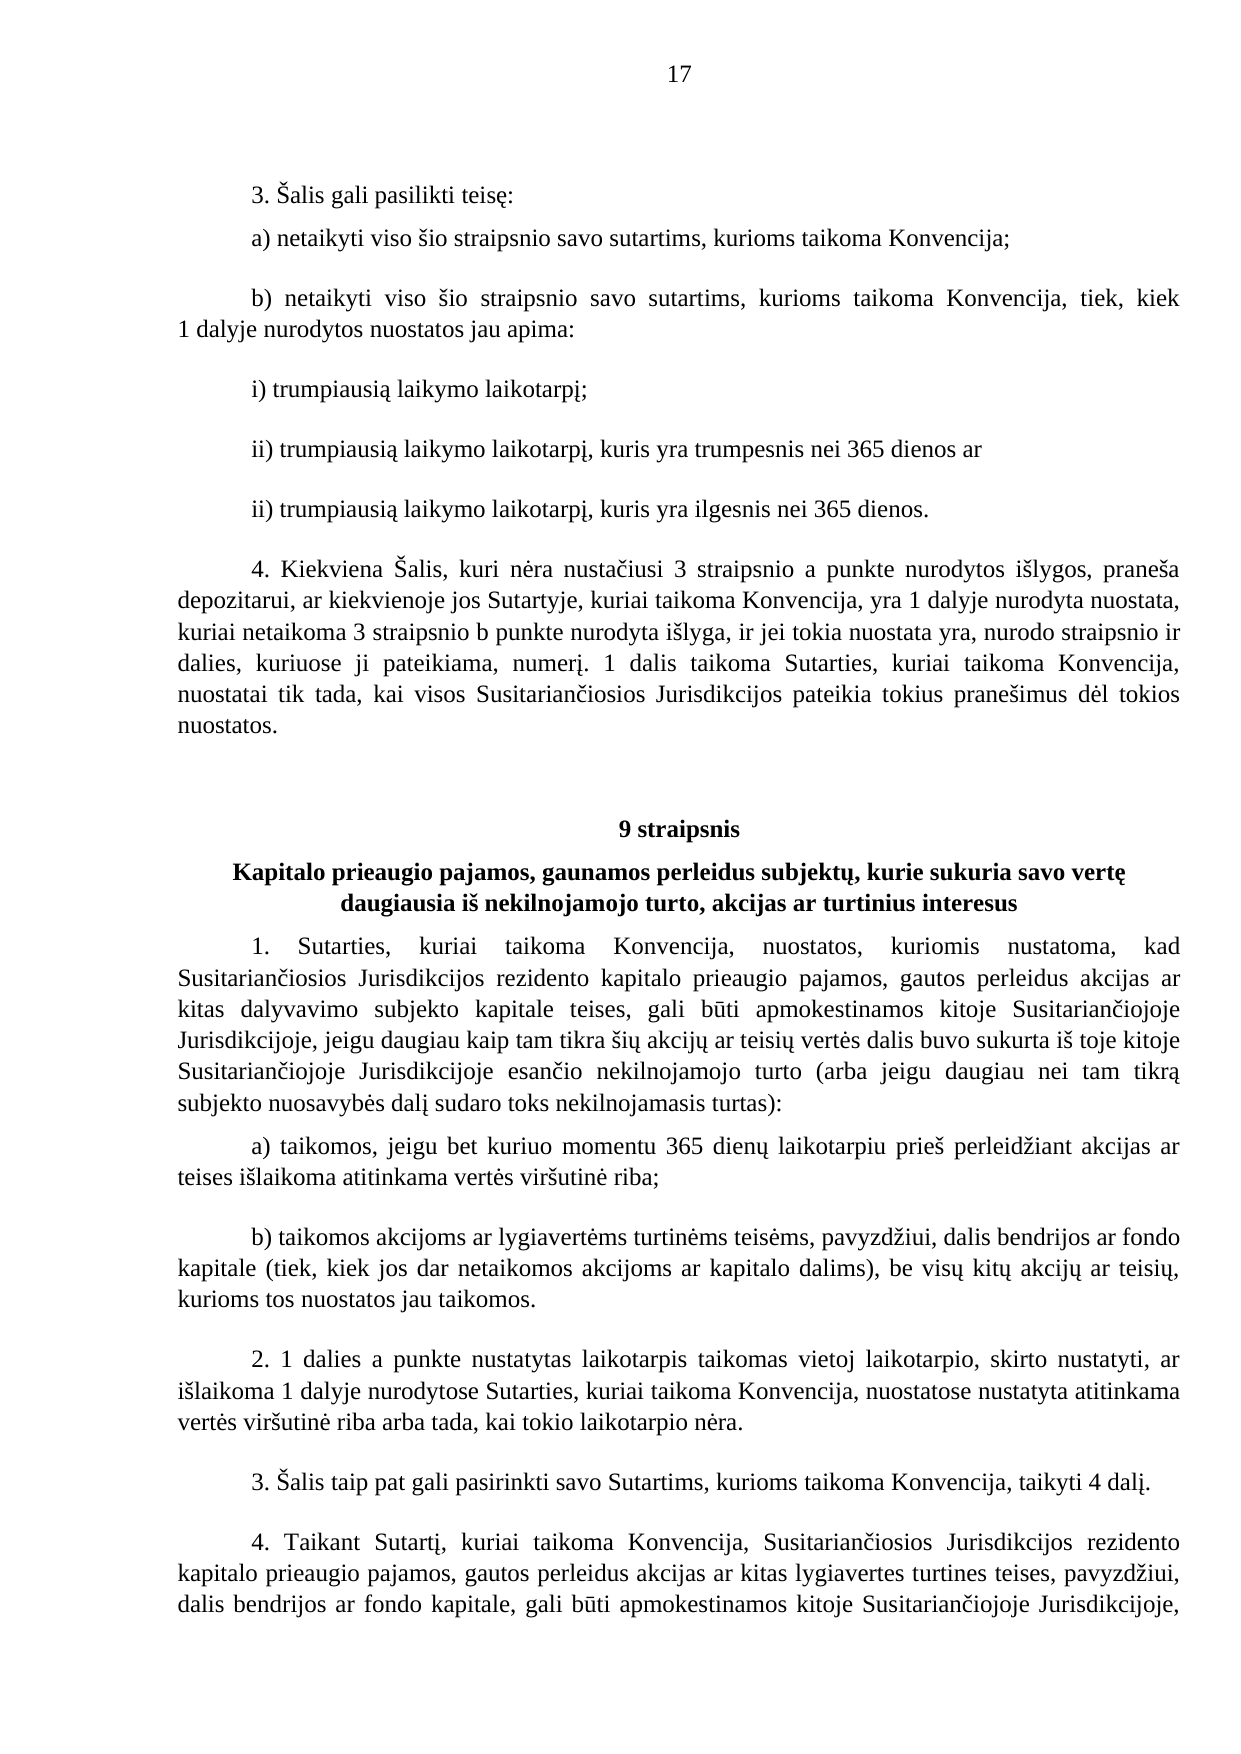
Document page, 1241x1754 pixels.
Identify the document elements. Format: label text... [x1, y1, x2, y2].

text 9 straipsnis [177, 811, 1181, 842]
text 1. Sutarties, kuriai taikoma Konvencija, nuostatos, kuriomis nustatoma, kad Susitariančiosios Jurisdikcijos rezidento kapitalo prieaugio pajamos, gautos perleidus akcijas ar kitas dalyvavimo subjekto kapitale teises, gali būti apmokestinamos kitoje Susitariančiojoje Jurisdikcijoje, jeigu daugiau kaip tam tikra šių akcijų ar teisių vertės dalis buvo sukurta iš toje kitoje Susitariančiojoje Jurisdikcijoje esančio nekilnojamojo turto (arba jeigu daugiau nei tam tikrą subjekto nuosavybės dalį sudaro toks nekilnojamasis turtas): [177, 929, 1181, 1116]
text 3. Šalis taip pat gali pasirinkti savo Sutartims, kurioms taikoma Konvencija, taikyti 4 dalį. [177, 1464, 1181, 1496]
text Kapitalo prieaugio pajamos, gaunamos perleidus subjektų, kurie sukuria savo vertę daugiausia iš nekilnojamojo turto, akcijas ar turtinius interesus [177, 854, 1181, 917]
text 3. Šalis gali pasilikti teisę: [177, 177, 1181, 208]
text ii) trumpiausią laikymo laikotarpį, kuris yra trumpesnis nei 365 dienos ar [177, 432, 1181, 463]
text a) netaikyti viso šio straipsnio savo sutartims, kurioms taikoma Konvencija; [177, 220, 1181, 252]
text 4. Taikant Sutartį, kuriai taikoma Konvencija, Susitariančiosios Jurisdikcijos rezidento kapitalo prieaugio pajamos, gautos perleidus akcijas ar kitas lygiavertes turtines teises, pavyzdžiui, dalis bendrijos ar fondo kapitale, gali būti apmokestinamos kitoje Susitariančiojoje Jurisdikcijoje, [177, 1524, 1181, 1618]
text b) netaikyti viso šio straipsnio savo sutartims, kurioms taikoma Konvencija, tiek, kiek 1 dalyje nurodytos nuostatos jau apima: [177, 280, 1181, 343]
text b) taikomos akcijoms ar lygiavertėms turtinėms teisėms, pavyzdžiui, dalis bendrijos ar fondo kapitale (tiek, kiek jos dar netaikomos akcijoms ar kapitalo dalims), be visų kitų akcijų ar teisių, kurioms tos nuostatos jau taikomos. [177, 1219, 1181, 1313]
text 2. 1 dalies a punkte nustatytas laikotarpis taikomas vietoj laikotarpio, skirto nustatyti, ar išlaikoma 1 dalyje nurodytose Sutarties, kuriai taikoma Konvencija, nuostatose nustatyta atitinkama vertės viršutinė riba arba tada, kai tokio laikotarpio nėra. [177, 1342, 1181, 1436]
text 4. Kiekviena Šalis, kuri nėra nustačiusi 3 straipsnio a punkte nurodytos išlygos, praneša depozitarui, ar kiekvienoje jos Sutartyje, kuriai taikoma Konvencija, yra 1 dalyje nurodyta nuostata, kuriai netaikoma 3 straipsnio b punkte nurodyta išlyga, ir jei tokia nuostata yra, nurodo straipsnio ir dalies, kuriuose ji pateikiama, numerį. 1 dalis taikoma Sutarties, kuriai taikoma Konvencija, nuostatai tik tada, kai visos Susitariančiosios Jurisdikcijos pateikia tokius pranešimus dėl tokios nuostatos. [177, 552, 1181, 739]
text ii) trumpiausią laikymo laikotarpį, kuris yra ilgesnis nei 365 dienos. [177, 492, 1181, 523]
text a) taikomos, jeigu bet kuriuo momentu 365 dienų laikotarpiu prieš perleidžiant akcijas ar teises išlaikoma atitinkama vertės viršutinė riba; [177, 1128, 1181, 1191]
text i) trumpiausią laikymo laikotarpį; [177, 372, 1181, 403]
